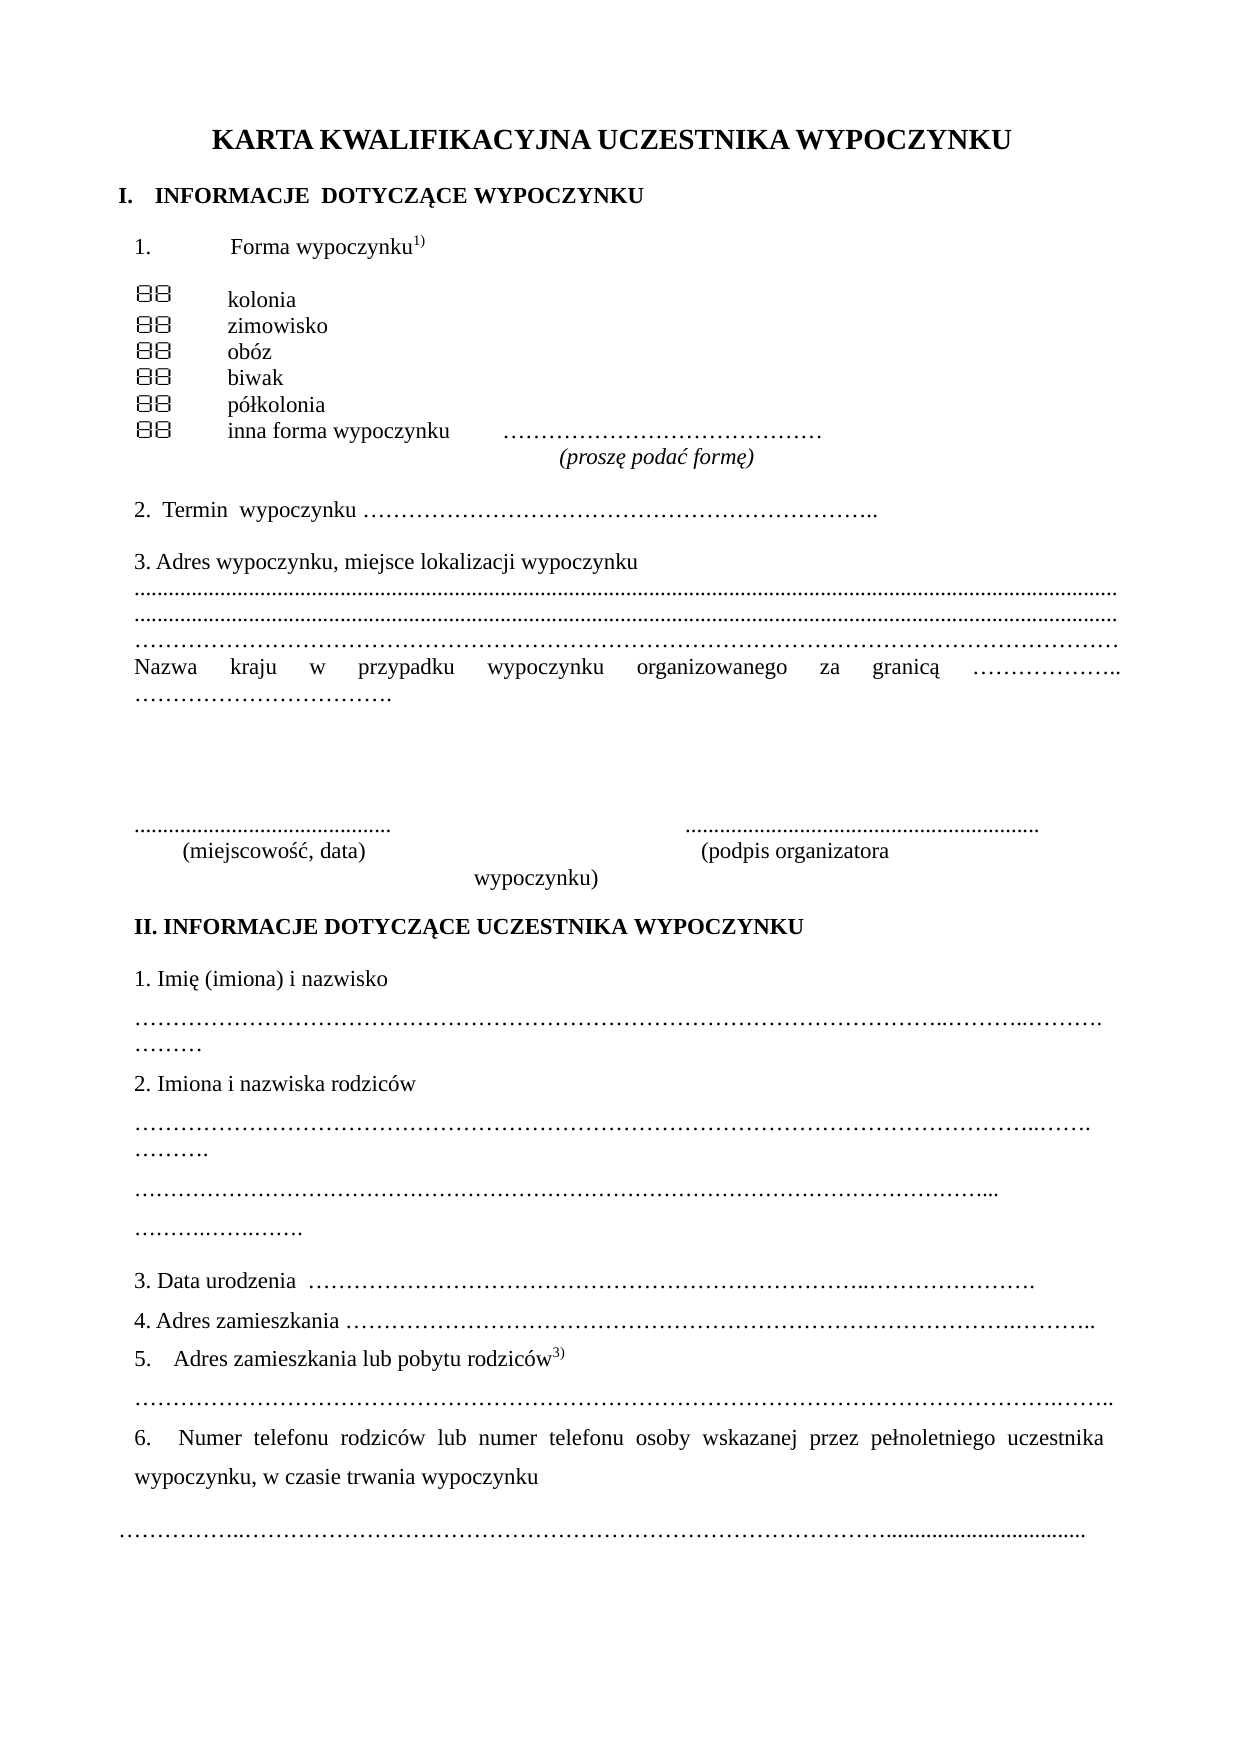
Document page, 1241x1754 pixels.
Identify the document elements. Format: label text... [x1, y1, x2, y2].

text Nazwa kraju w przypadku wypoczynku organizowanego za granicą ………………..……………………………. [134, 653, 1122, 706]
list INFORMACJE DOTYCZĄCE UCZESTNIKA WYPOCZYNKU [134, 913, 1122, 939]
table_cell  [119, 314, 179, 339]
list ……………..…………………………………………………………………………................................... [118, 1516, 1106, 1542]
table_cell [119, 445, 179, 479]
text ............................................................................................................................................................................ [134, 574, 1122, 601]
table_cell biwak [180, 366, 464, 392]
text 3. Data urodzenia ………………………………………………………………..…………………. [134, 1267, 1064, 1293]
table_cell ……………………………………… [465, 419, 837, 445]
text ………………………………………………………………………………………………………………… [134, 627, 1122, 653]
table_cell  [119, 392, 179, 418]
list Adres zamieszkania lub pobytu rodziców3) [134, 1343, 1122, 1371]
table_cell [180, 445, 464, 479]
table_cell półkolonia [180, 392, 464, 418]
text 4. Adres zamieszkania …………………………………………………………………………….……….. [134, 1307, 1122, 1333]
text 3. Adres wypoczynku, miejsce lokalizacji wypoczynku [134, 548, 1122, 574]
text 2. Termin wypoczynku ………………………………………………………….. [134, 496, 1122, 522]
table_cell  [119, 340, 179, 366]
text ……………………………………………………………………………………………..………..……….……… [134, 1004, 1122, 1057]
table_cell obóz [180, 340, 464, 366]
table_cell  [119, 366, 179, 392]
list INFORMACJE DOTYCZĄCE WYPOCZYNKU [118, 182, 1122, 209]
text ............................................. .............................................................. [134, 811, 1122, 837]
table_header  [119, 279, 179, 313]
list Imię (imiona) i nazwisko [134, 965, 1122, 991]
table_header kolonia [180, 279, 464, 313]
table_cell (proszę podać formę) [465, 445, 837, 479]
text ………………………………………………………………………………………………………..…….………. [134, 1109, 1122, 1162]
text (miejscowość, data) (podpis organizatora wypoczynku) [118, 837, 953, 890]
table_header [465, 279, 837, 418]
text ………………………………………………………………………………………………………...……….…….……. [134, 1175, 1064, 1241]
list Imiona i nazwiska rodziców [134, 1070, 1122, 1096]
table_cell  [119, 419, 179, 445]
list Numer telefonu rodziców lub numer telefonu osoby wskazanej przez pełnoletniego uczestnika wypoczynku, w czasie trwania wypoczynku [134, 1424, 1106, 1490]
table_cell zimowisko [180, 314, 464, 339]
subtitle KARTA KWALIFIKACYJNA UCZESTNIKA WYPOCZYNKU [102, 122, 1122, 156]
text ............................................................................................................................................................................ [134, 601, 1122, 627]
table_cell inna forma wypoczynku [180, 419, 464, 445]
text ………………………………………………………………………………………………………….…….. [134, 1384, 1122, 1411]
text 1. Forma wypoczynku1) [134, 232, 1122, 260]
